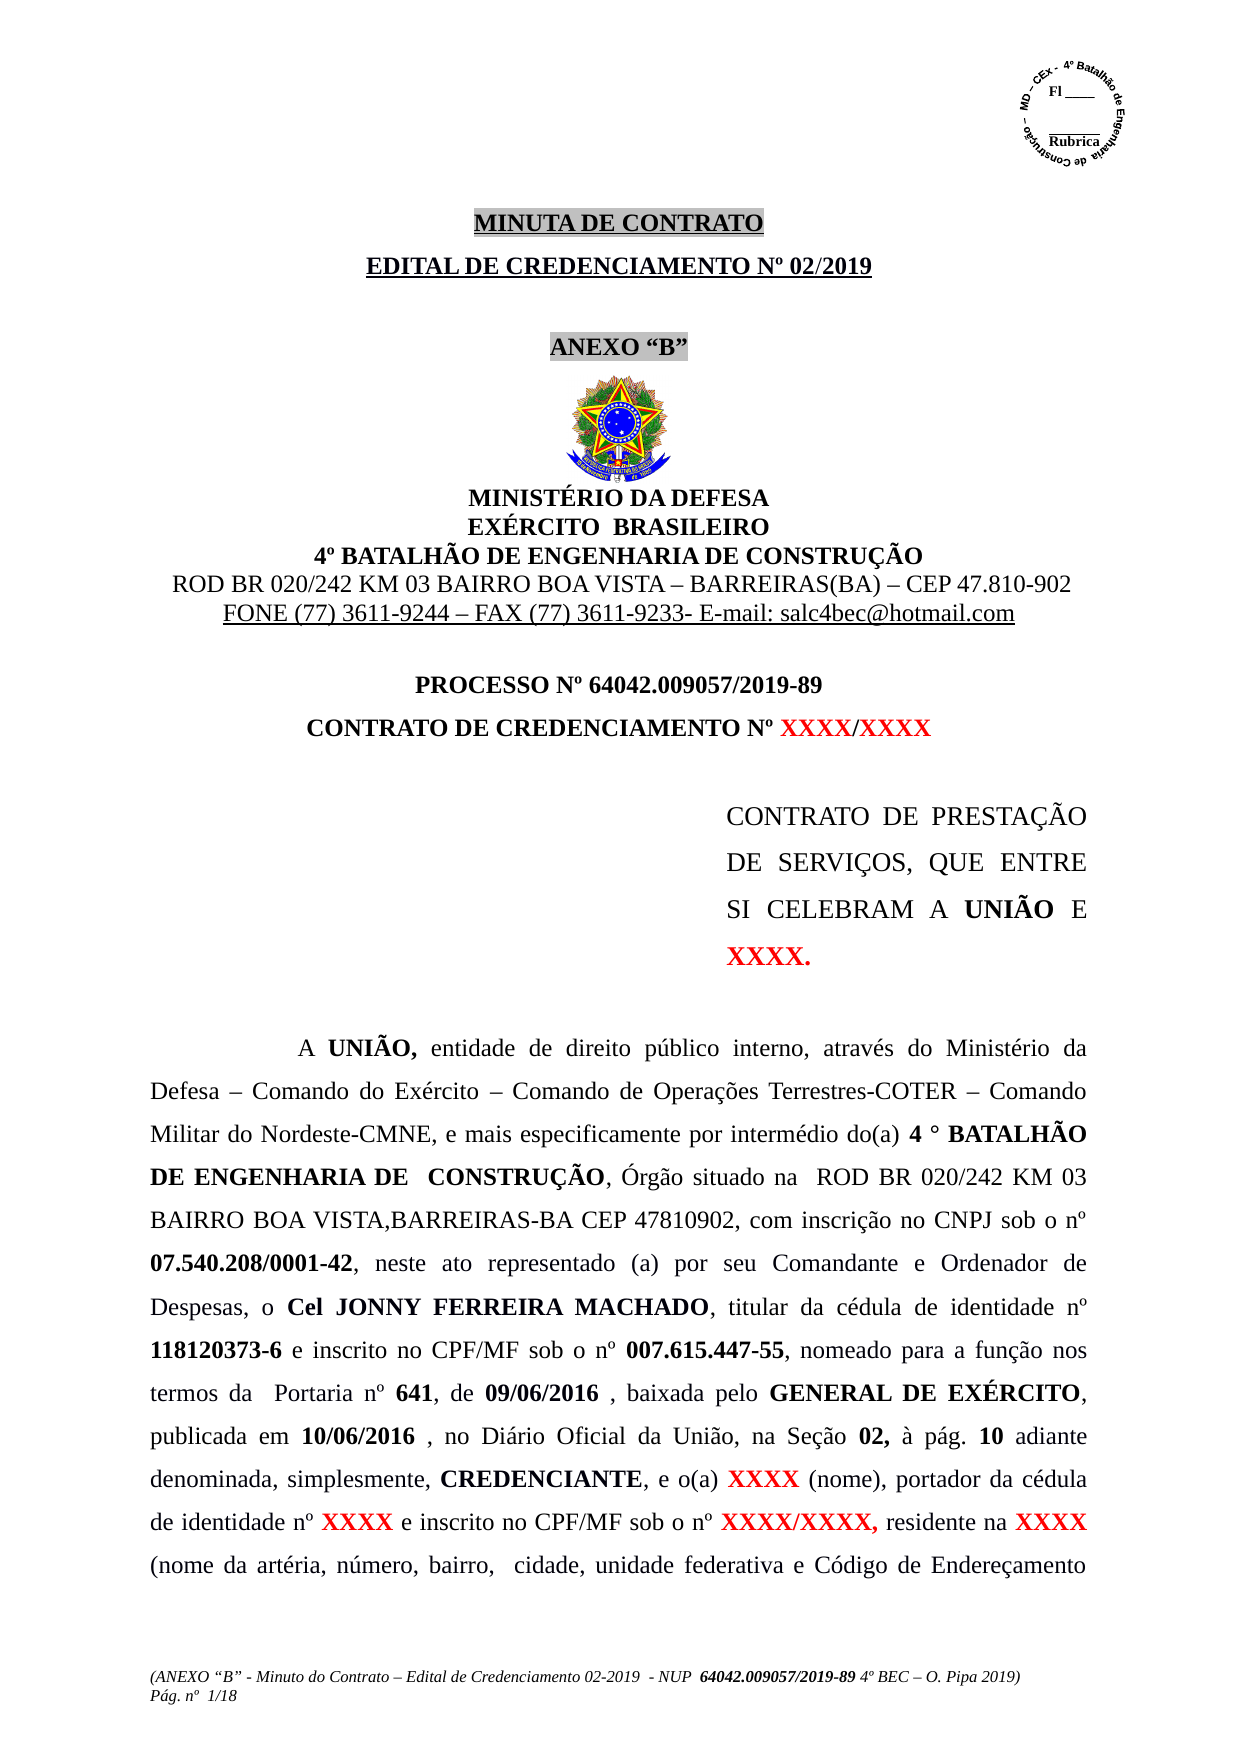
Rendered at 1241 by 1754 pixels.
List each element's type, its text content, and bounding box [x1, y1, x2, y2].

text ANEXO “B” [150, 332, 1087, 361]
text EXÉRCITO BRASILEIRO [150, 512, 1087, 541]
text A UNIÃO, entidade de direito público interno, através do Ministério da Defesa – Comando do Exército – Comando de Operações Terrestres-COTER – Comando Militar do Nordeste-CMNE, e mais especificamente por intermédio do(a) 4 ° BATALHÃO DE ENGENHARIA DE CONSTRUÇÃO, Órgão situado na ROD BR 020/242 KM 03 BAIRRO BOA VISTA,BARREIRAS-BA CEP 47810902, com inscrição no CNPJ sob o nº 07.540.208/0001-42, neste ato representado (a) por seu Comandante e Ordenador de Despesas, o Cel JONNY FERREIRA MACHADO, titular da cédula de identidade nº 118120373-6 e inscrito no CPF/MF sob o nº 007.615.447-55, nomeado para a função nos termos da Portaria nº 641, de 09/06/2016 , baixada pelo GENERAL DE EXÉRCITO, publicada em 10/06/2016 , no Diário Oficial da União, na Seção 02, à pág. 10 adiante denominada, simplesmente, CREDENCIANTE, e o(a) XXXX (nome), portador da cédula de identidade nº XXXX e inscrito no CPF/MF sob o nº XXXX/XXXX, residente na XXXX (nome da artéria, número, bairro, cidade, unidade federativa e Código de Endereçamento [150, 1033, 1087, 1579]
picture [565, 375, 672, 484]
text MINUTA DE CONTRATO [150, 208, 1087, 237]
text PROCESSO Nº 64042.009057/2019-89 [150, 670, 1087, 699]
text EDITAL DE CREDENCIAMENTO Nº 02/2019 [150, 251, 1087, 280]
text 4º BATALHÃO DE ENGENHARIA DE CONSTRUÇÃO [150, 541, 1087, 569]
text MINISTÉRIO DA DEFESA [150, 483, 1087, 512]
text FONE (77) 3611-9244 – FAX (77) 3611-9233- E-mail: salc4bec@hotmail.com [150, 598, 1087, 627]
text CONTRATO DE CREDENCIAMENTO Nº XXXX/XXXX [150, 713, 1087, 742]
text CONTRATO DE PRESTAÇÃO DE SERVIÇOS, QUE ENTRE SI CELEBRAM A UNIÃO E XXXX. [726, 799, 1087, 971]
text ROD BR 020/242 KM 03 BAIRRO BOA VISTA – BARREIRAS(BA) – CEP 47.810-902 [150, 569, 1087, 598]
